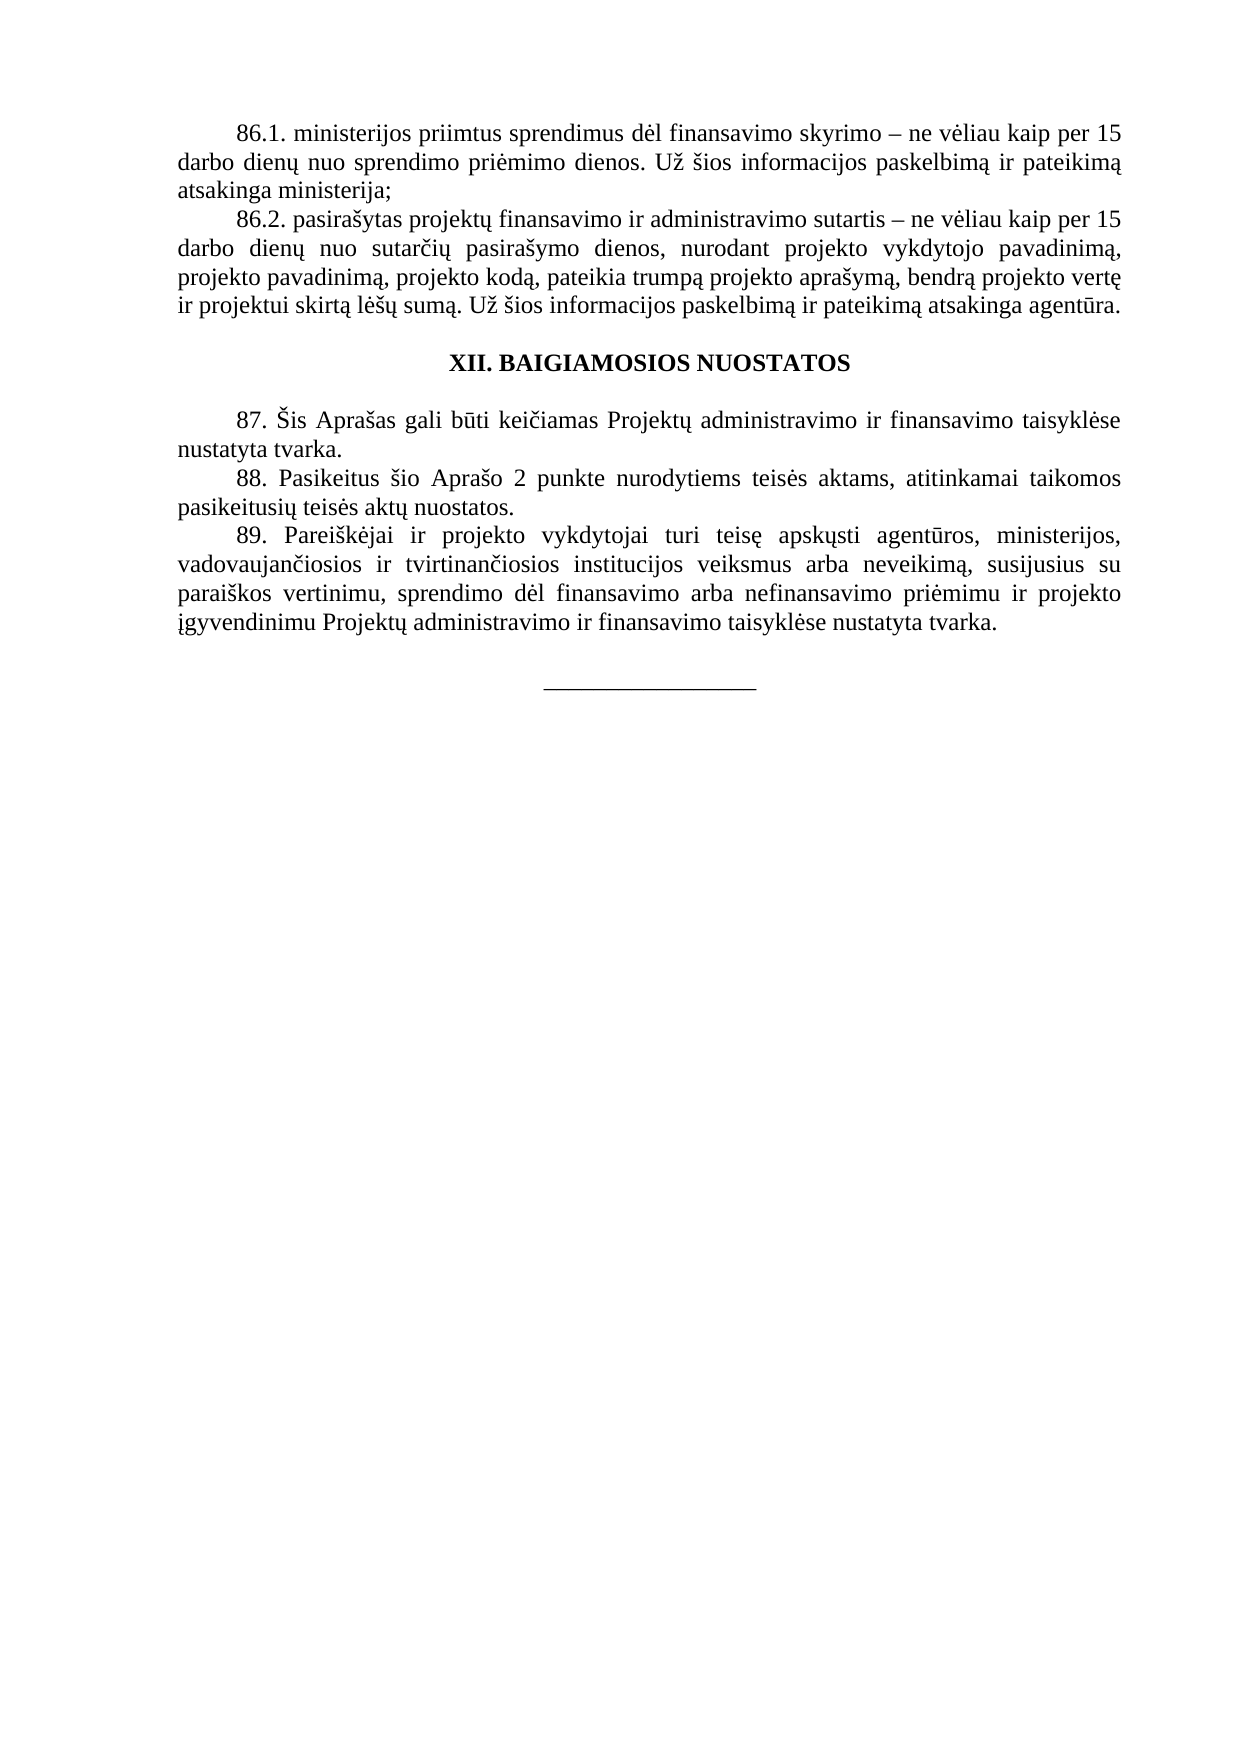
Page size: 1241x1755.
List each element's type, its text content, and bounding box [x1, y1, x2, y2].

text 87. Šis Aprašas gali būti keičiamas Projektų administravimo ir finansavimo taisyklėse nustatyta tvarka. [177, 406, 1122, 463]
text 89. Pareiškėjai ir projekto vykdytojai turi teisę apskųsti agentūros, ministerijos, vadovaujančiosios ir tvirtinančiosios institucijos veiksmus arba neveikimą, susijusius su paraiškos vertinimu, sprendimo dėl finansavimo arba nefinansavimo priėmimu ir projekto įgyvendinimu Projektų administravimo ir finansavimo taisyklėse nustatyta tvarka. [177, 521, 1122, 636]
text 86.2. pasirašytas projektų finansavimo ir administravimo sutartis – ne vėliau kaip per 15 darbo dienų nuo sutarčių pasirašymo dienos, nurodant projekto vykdytojo pavadinimą, projekto pavadinimą, projekto kodą, pateikia trumpą projekto aprašymą, bendrą projekto vertę ir projektui skirtą lėšų sumą. Už šios informacijos paskelbimą ir pateikimą atsakinga agentūra. [177, 204, 1122, 319]
text _________________ [177, 664, 1122, 693]
text 88. Pasikeitus šio Aprašo 2 punkte nurodytiems teisės aktams, atitinkamai taikomos pasikeitusių teisės aktų nuostatos. [177, 463, 1122, 521]
text 86.1. ministerijos priimtus sprendimus dėl finansavimo skyrimo – ne vėliau kaip per 15 darbo dienų nuo sprendimo priėmimo dienos. Už šios informacijos paskelbimą ir pateikimą atsakinga ministerija; [177, 118, 1122, 204]
text XII. BAIGIAMOSIOS NUOSTATOS [177, 348, 1122, 377]
